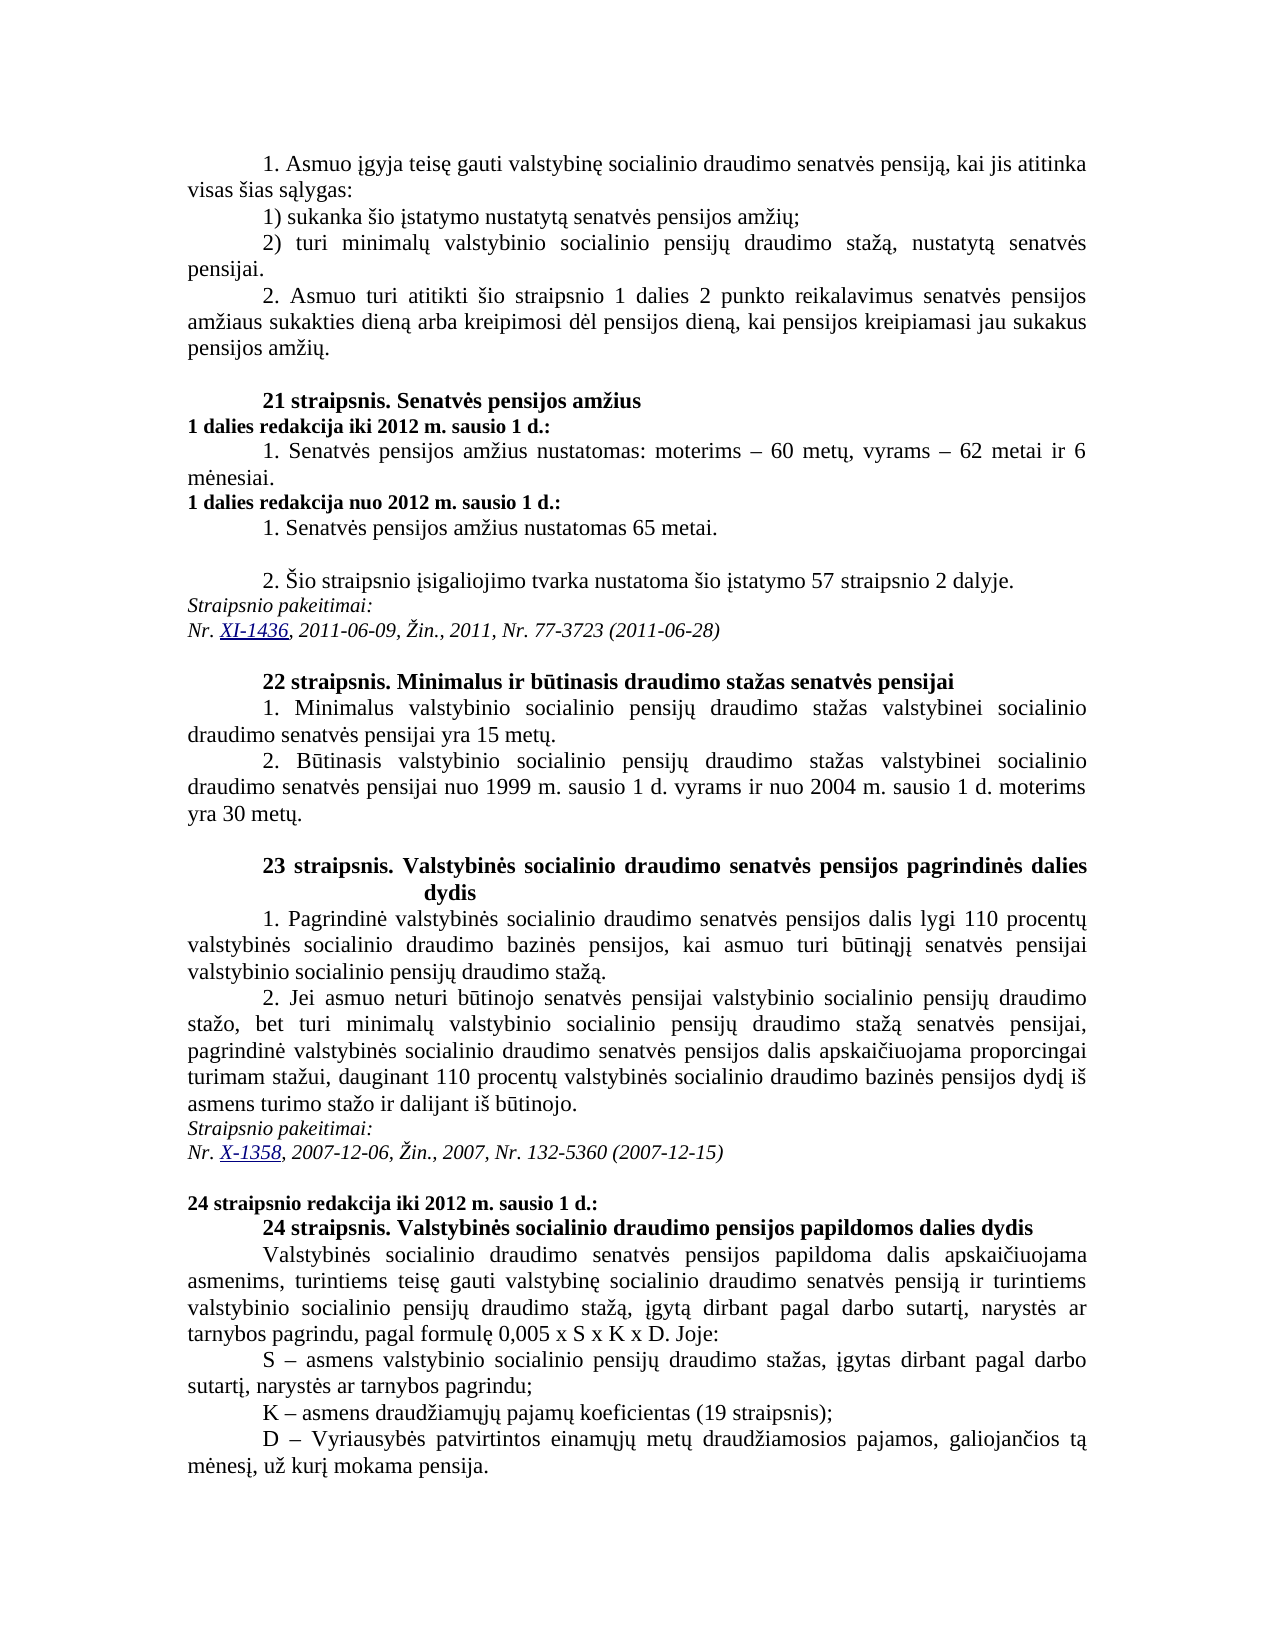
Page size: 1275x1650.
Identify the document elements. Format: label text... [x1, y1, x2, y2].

text 22 straipsnis. Minimalus ir būtinasis draudimo stažas senatvės pensijai [187, 668, 1088, 694]
text 24 straipsnio redakcija iki 2012 m. sausio 1 d.: [187, 1190, 1088, 1214]
text 1. Asmuo įgyja teisę gauti valstybinę socialinio draudimo senatvės pensiją, kai jis atitinka visas šias sąlygas: [187, 150, 1088, 203]
text 24 straipsnis. Valstybinės socialinio draudimo pensijos papildomos dalies dydis [262, 1214, 1088, 1241]
text 1. Senatvės pensijos amžius nustatomas: moterims – 60 metų, vyrams – 62 metai ir 6 mėnesiai. [187, 438, 1088, 490]
text 1. Senatvės pensijos amžius nustatomas 65 metai. [187, 514, 1088, 541]
text 1. Pagrindinė valstybinės socialinio draudimo senatvės pensijos dalis lygi 110 procentų valstybinės socialinio draudimo bazinės pensijos, kai asmuo turi būtinąjį senatvės pensijai valstybinio socialinio pensijų draudimo stažą. [187, 905, 1088, 984]
text 1. Minimalus valstybinio socialinio pensijų draudimo stažas valstybinei socialinio draudimo senatvės pensijai yra 15 metų. [187, 694, 1088, 747]
text Valstybinės socialinio draudimo senatvės pensijos papildoma dalis apskaičiuojama asmenims, turintiems teisę gauti valstybinę socialinio draudimo senatvės pensiją ir turintiems valstybinio socialinio pensijų draudimo stažą, įgytą dirbant pagal darbo sutartį, narystės ar tarnybos pagrindu, pagal formulę 0,005 x S x K x D. Joje: [187, 1241, 1088, 1346]
text 1 dalies redakcija iki 2012 m. sausio 1 d.: [187, 413, 1088, 438]
text 2. Būtinasis valstybinio socialinio pensijų draudimo stažas valstybinei socialinio draudimo senatvės pensijai nuo 1999 m. sausio 1 d. vyrams ir nuo 2004 m. sausio 1 d. moterims yra 30 metų. [187, 747, 1088, 826]
text D – Vyriausybės patvirtintos einamųjų metų draudžiamosios pajamos, galiojančios tą mėnesį, už kurį mokama pensija. [187, 1425, 1088, 1478]
text 21 straipsnis. Senatvės pensijos amžius [187, 387, 1088, 413]
text 23 straipsnis. Valstybinės socialinio draudimo senatvės pensijos pagrindinės dalies dydis [262, 852, 1088, 905]
text 2. Šio straipsnio įsigaliojimo tvarka nustatoma šio įstatymo 57 straipsnio 2 dalyje. [187, 567, 1088, 593]
text Nr. XI-1436, 2011-06-09, Žin., 2011, Nr. 77-3723 (2011-06-28) [187, 617, 1087, 642]
text 2. Jei asmuo neturi būtinojo senatvės pensijai valstybinio socialinio pensijų draudimo stažo, bet turi minimalų valstybinio socialinio pensijų draudimo stažą senatvės pensijai, pagrindinė valstybinės socialinio draudimo senatvės pensijos dalis apskaičiuojama proporcingai turimam stažui, dauginant 110 procentų valstybinės socialinio draudimo bazinės pensijos dydį iš asmens turimo stažo ir dalijant iš būtinojo. [187, 984, 1088, 1116]
text Straipsnio pakeitimai: [187, 593, 1088, 617]
text 1 dalies redakcija nuo 2012 m. sausio 1 d.: [187, 490, 1088, 514]
text Straipsnio pakeitimai: [187, 1116, 1088, 1140]
text 2. Asmuo turi atitikti šio straipsnio 1 dalies 2 punkto reikalavimus senatvės pensijos amžiaus sukakties dieną arba kreipimosi dėl pensijos dieną, kai pensijos kreipiamasi jau sukakus pensijos amžių. [187, 282, 1088, 361]
text 1) sukanka šio įstatymo nustatytą senatvės pensijos amžių; [187, 203, 1088, 229]
text K – asmens draudžiamųjų pajamų koeficientas (19 straipsnis); [187, 1399, 1088, 1425]
text 2) turi minimalų valstybinio socialinio pensijų draudimo stažą, nustatytą senatvės pensijai. [187, 229, 1088, 282]
text S – asmens valstybinio socialinio pensijų draudimo stažas, įgytas dirbant pagal darbo sutartį, narystės ar tarnybos pagrindu; [187, 1346, 1088, 1399]
text Nr. X-1358, 2007-12-06, Žin., 2007, Nr. 132-5360 (2007-12-15) [187, 1140, 1088, 1164]
